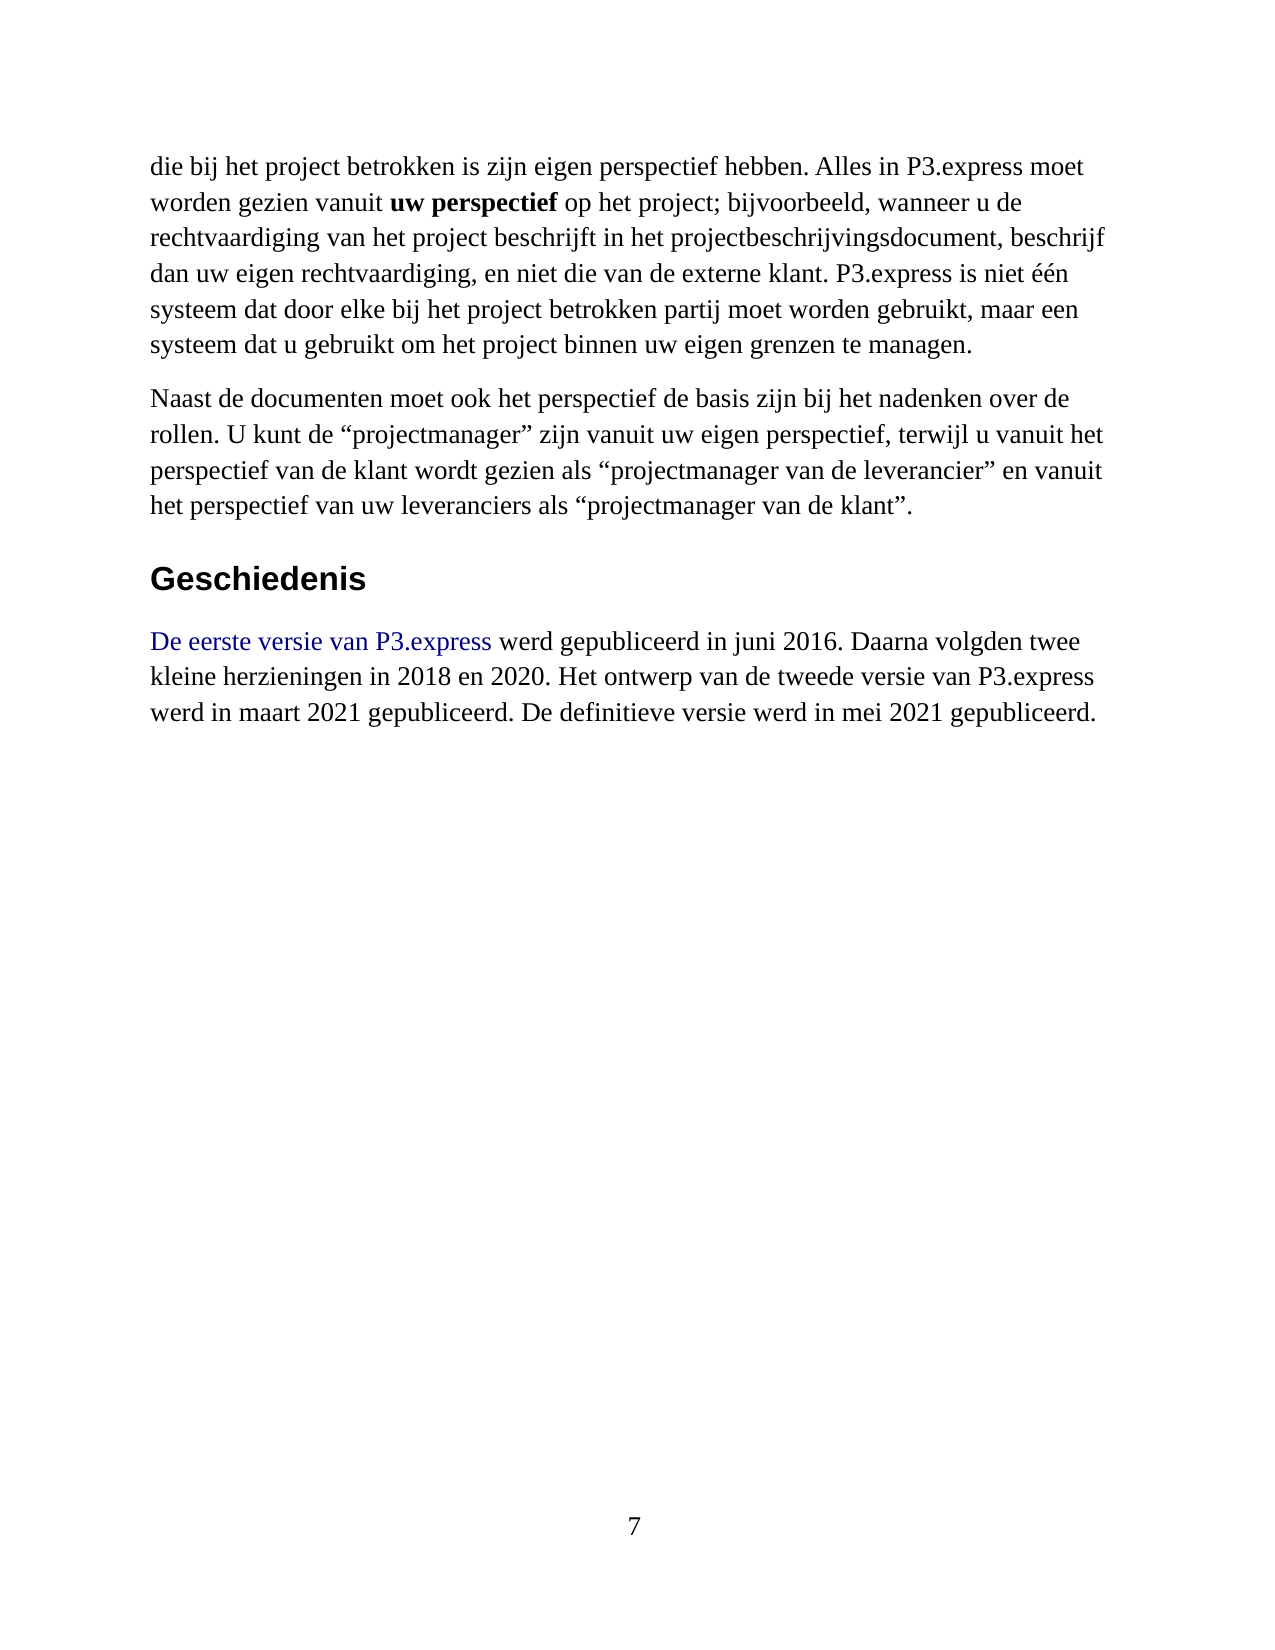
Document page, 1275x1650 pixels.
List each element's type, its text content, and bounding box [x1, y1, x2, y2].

text die bij het project betrokken is zijn eigen perspectief hebben. Alles in P3.express moet worden gezien vanuit uw perspectief op het project; bijvoorbeeld, wanneer u de rechtvaardiging van het project beschrijft in het projectbeschrijvingsdocument, beschrijf dan uw eigen rechtvaardiging, en niet die van de externe klant. P3.express is niet één systeem dat door elke bij het project betrokken partij moet worden gebruikt, maar een systeem dat u gebruikt om het project binnen uw eigen grenzen te managen. [150, 150, 1125, 360]
text Naast de documenten moet ook het perspectief de basis zijn bij het nadenken over de rollen. U kunt de “projectmanager” zijn vanuit uw eigen perspectief, terwijl u vanuit het perspectief van de klant wordt gezien als “projectmanager van de leverancier” en vanuit het perspectief van uw leveranciers als “projectmanager van de klant”. [150, 382, 1125, 521]
subtitle Geschiedenis [150, 559, 1125, 598]
text De eerste versie van P3.express werd gepubliceerd in juni 2016. Daarna volgden twee kleine herzieningen in 2018 en 2020. Het ontwerp van de tweede versie van P3.express werd in maart 2021 gepubliceerd. De definitieve versie werd in mei 2021 gepubliceerd. [150, 625, 1125, 727]
